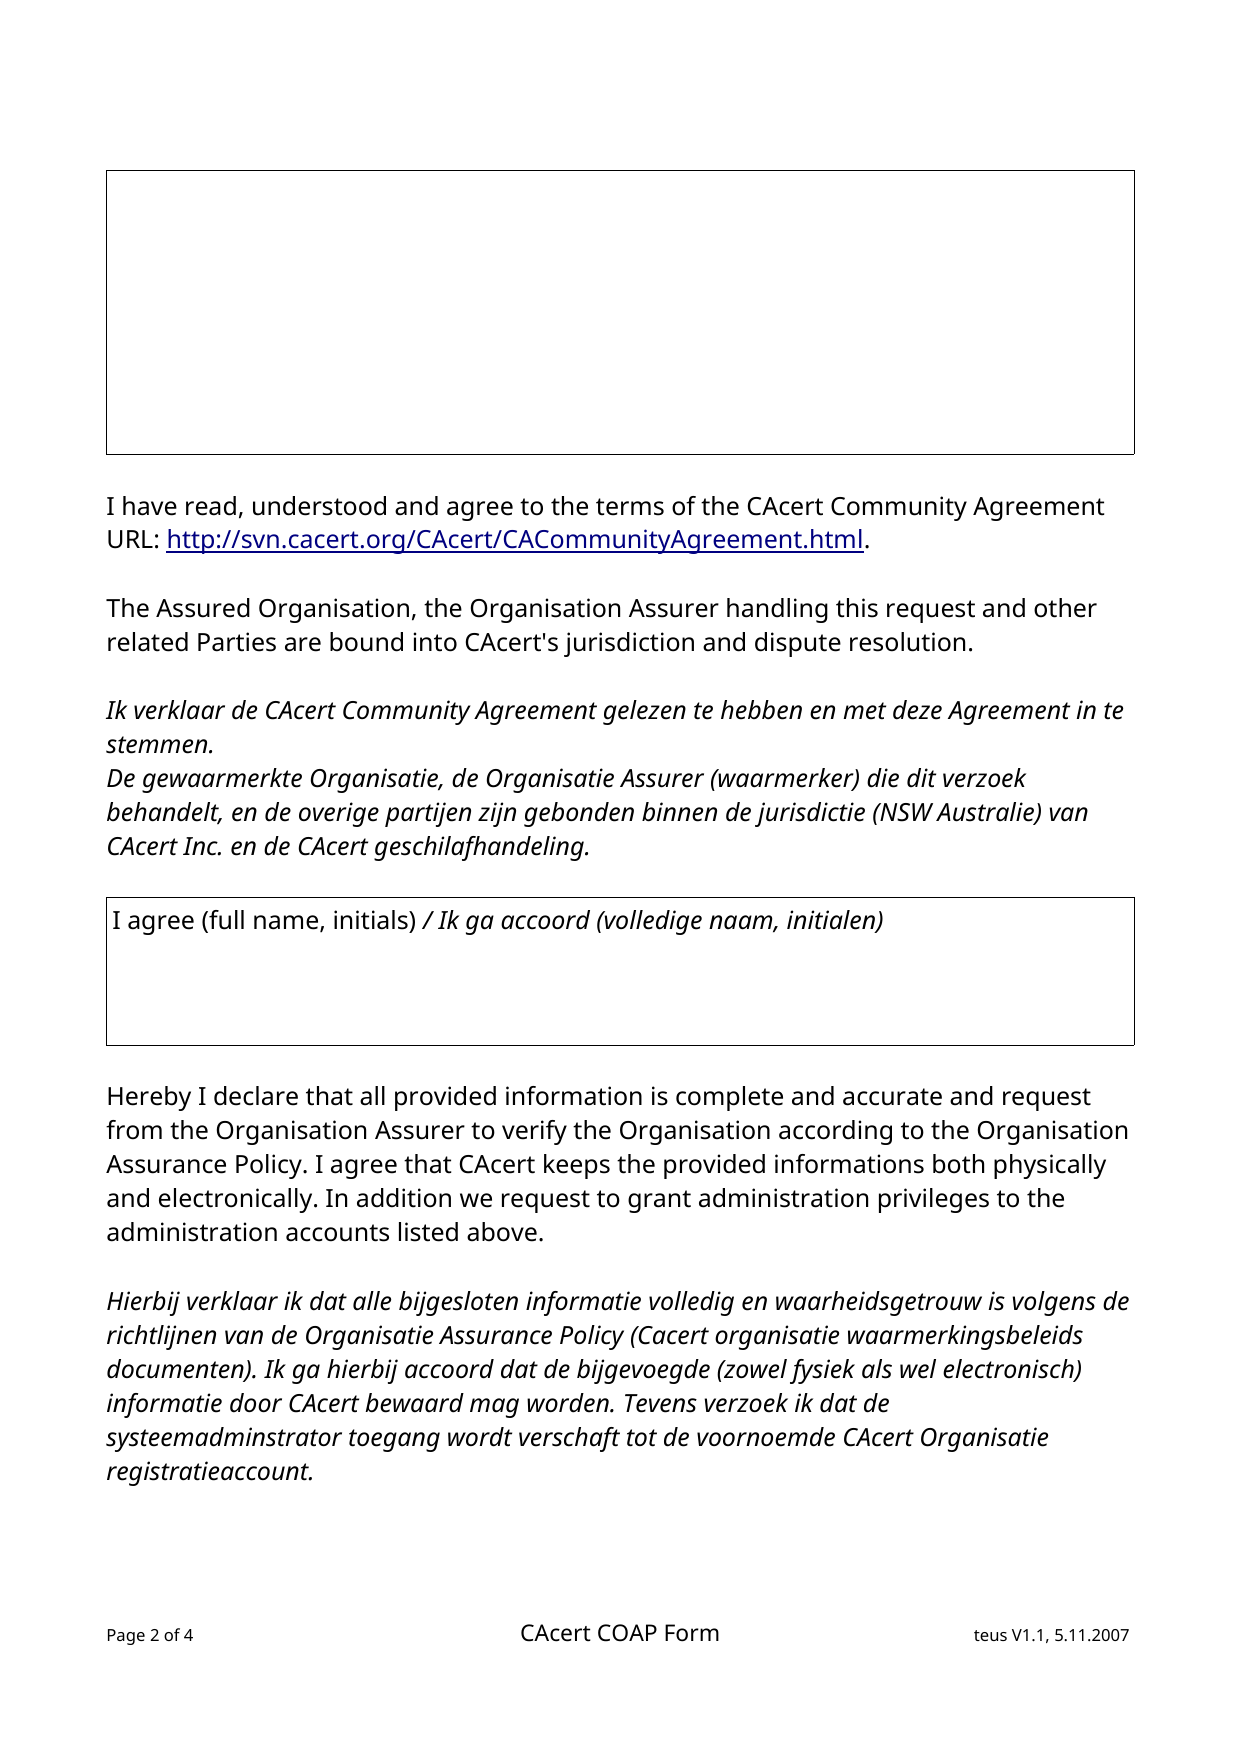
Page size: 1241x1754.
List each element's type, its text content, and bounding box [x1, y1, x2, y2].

text Hereby I declare that all provided information is complete and accurate and request from the Organisation Assurer to verify the Organisation according to the Organisation Assurance Policy. I agree that CAcert keeps the provided informations both physically and electronically. In addition we request to grant administration privileges to the administration accounts listed above. [106, 1079, 1134, 1249]
text Ik verklaar de CAcert Community Agreement gelezen te hebben en met deze Agreement in te stemmen. [106, 692, 1134, 761]
table_header I agree (full name, initials) / Ik ga accoord (volledige naam, initialen) [107, 898, 1134, 1045]
text De gewaarmerkte Organisatie, de Organisatie Assurer (waarmerker) die dit verzoek behandelt, en de overige partijen zijn gebonden binnen de jurisdictie (NSW Australie) van CAcert Inc. en de CAcert geschilafhandeling. [106, 761, 1134, 863]
text The Assured Organisation, the Organisation Assurer handling this request and other related Parties are bound into CAcert's jurisdiction and dispute resolution. [106, 590, 1134, 658]
text Hierbij verklaar ik dat alle bijgesloten informatie volledig en waarheidsgetrouw is volgens de richtlijnen van de Organisatie Assurance Policy (Cacert organisatie waarmerkingsbeleids documenten). Ik ga hierbij accoord dat de bijgevoegde (zowel fysiek als wel electronisch) informatie door CAcert bewaard mag worden. Tevens verzoek ik dat de systeemadminstrator toegang wordt verschaft tot de voornoemde CAcert Organisatie registratieaccount. [106, 1283, 1134, 1488]
text I have read, understood and agree to the terms of the CAcert Community Agreement URL: http://svn.cacert.org/CAcert/CACommunityAgreement.html. [106, 488, 1134, 556]
table_header [107, 171, 1134, 454]
